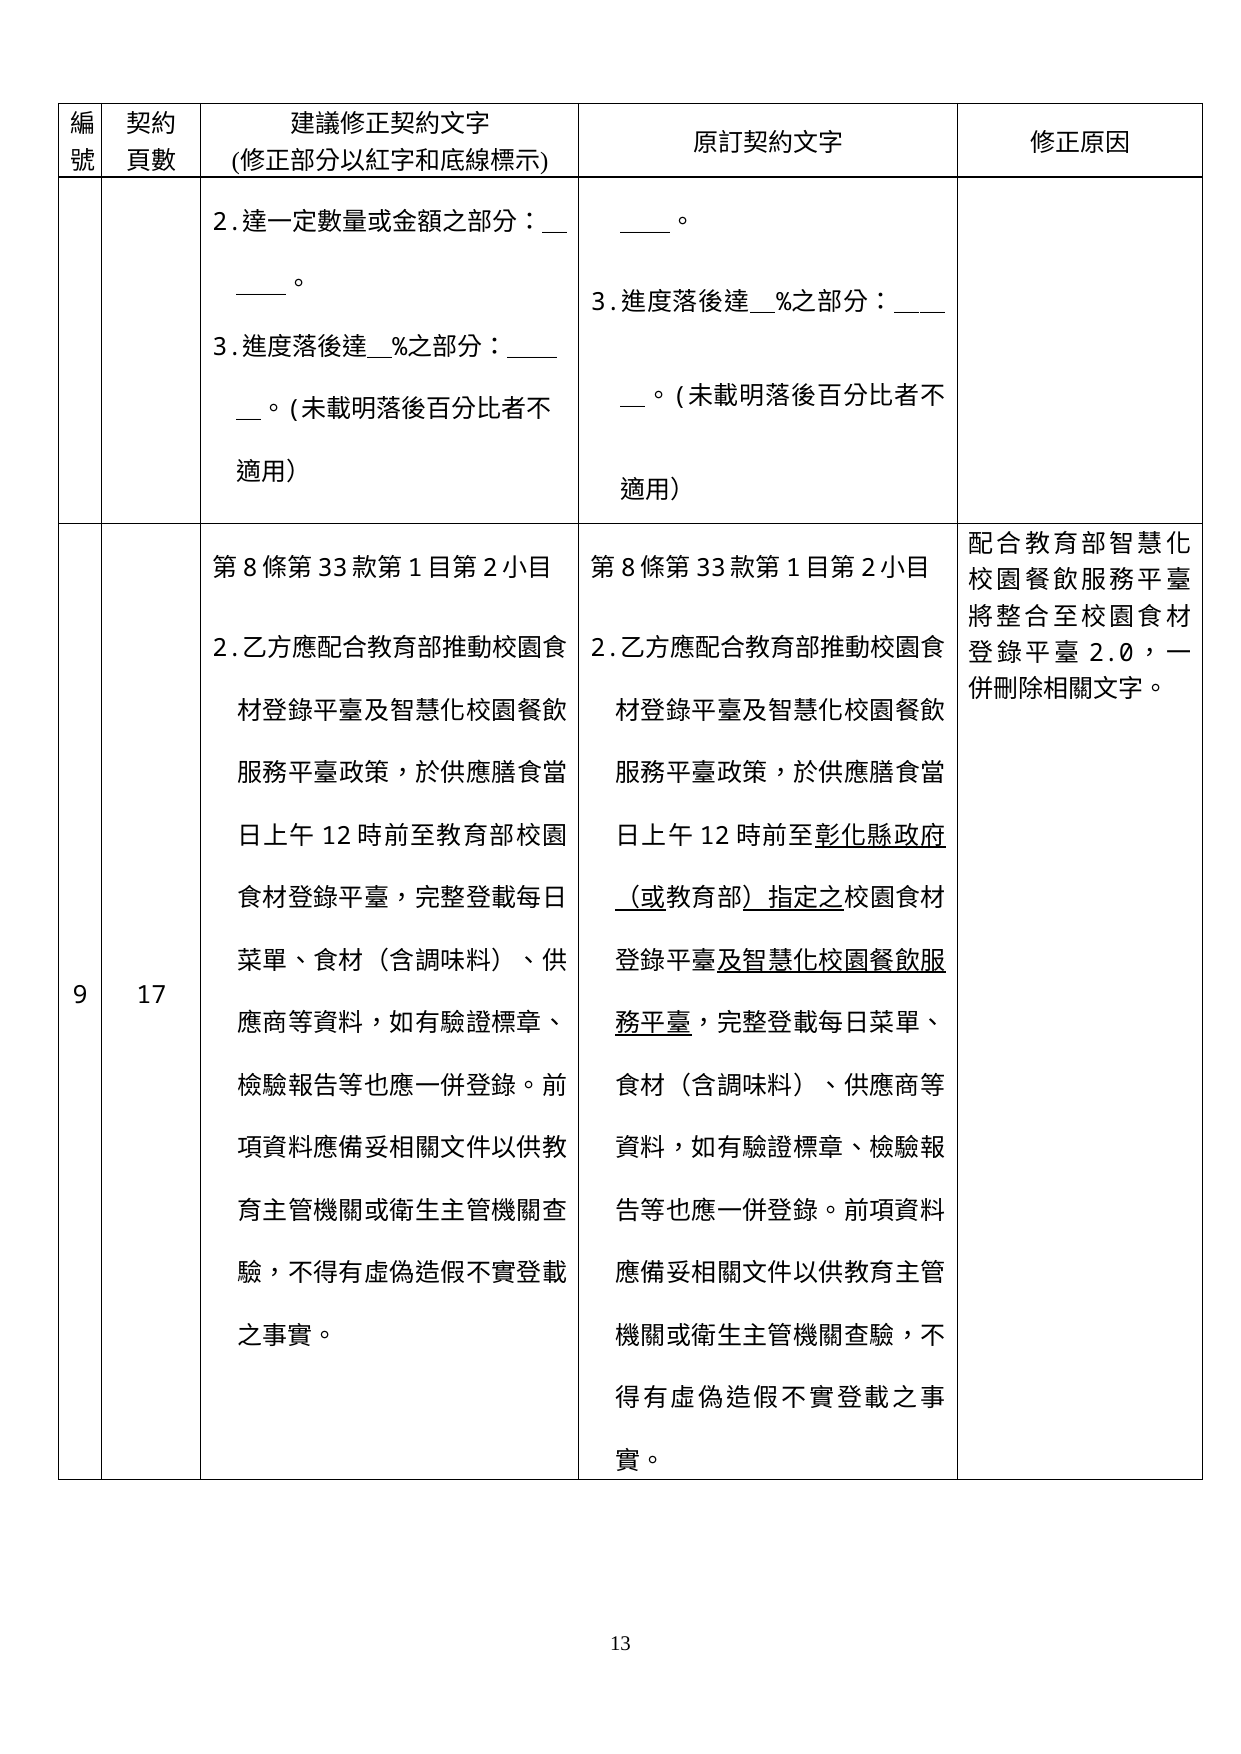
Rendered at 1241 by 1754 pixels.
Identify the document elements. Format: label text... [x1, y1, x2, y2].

table_cell ＿＿。 3.進度落後達＿%之部分：＿＿＿。(未載明落後百分比者不適用） [579, 178, 957, 522]
table_cell 17 [102, 524, 200, 1479]
table_cell [958, 178, 1202, 522]
table_header 原訂契約文字 [579, 104, 957, 176]
table_header 修正原因 [958, 104, 1202, 176]
table_cell 第8條第33款第1目第2小目 2.乙方應配合教育部推動校園食材登錄平臺及智慧化校園餐飲服務平臺政策，於供應膳食當日上午12時前至彰化縣政府（或教育部）指定之校園食材登錄平臺及智慧化校園餐飲服務平臺，完整登載每日菜單、食材（含調味料）、供應商等資料，如有驗證標章、檢驗報告等也應一併登錄。前項資料應備妥相關文件以供教育主管機關或衛生主管機關查驗，不得有虛偽造假不實登載之事實。 [579, 524, 957, 1479]
table_cell 第8條第33款第1目第2小目 2.乙方應配合教育部推動校園食材登錄平臺及智慧化校園餐飲服務平臺政策，於供應膳食當日上午12時前至教育部校園食材登錄平臺，完整登載每日菜單、食材（含調味料）、供應商等資料，如有驗證標章、檢驗報告等也應一併登錄。前項資料應備妥相關文件以供教育主管機關或衛生主管機關查驗，不得有虛偽造假不實登載之事實。 [201, 524, 578, 1479]
table_header 編號 [59, 104, 101, 176]
table_cell [102, 178, 200, 522]
table_header 契約 頁數 [102, 104, 200, 176]
table_cell 配合教育部智慧化校園餐飲服務平臺將整合至校園食材登錄平臺2.0，一併刪除相關文字。 [958, 524, 1202, 1479]
table_header 建議修正契約文字 (修正部分以紅字和底線標示) [201, 104, 578, 176]
table_cell 2.達一定數量或金額之部分：＿＿＿。 3.進度落後達＿%之部分：＿＿＿。(未載明落後百分比者不適用） [201, 178, 578, 522]
table_cell [59, 178, 101, 522]
table_cell 9 [59, 524, 101, 1479]
